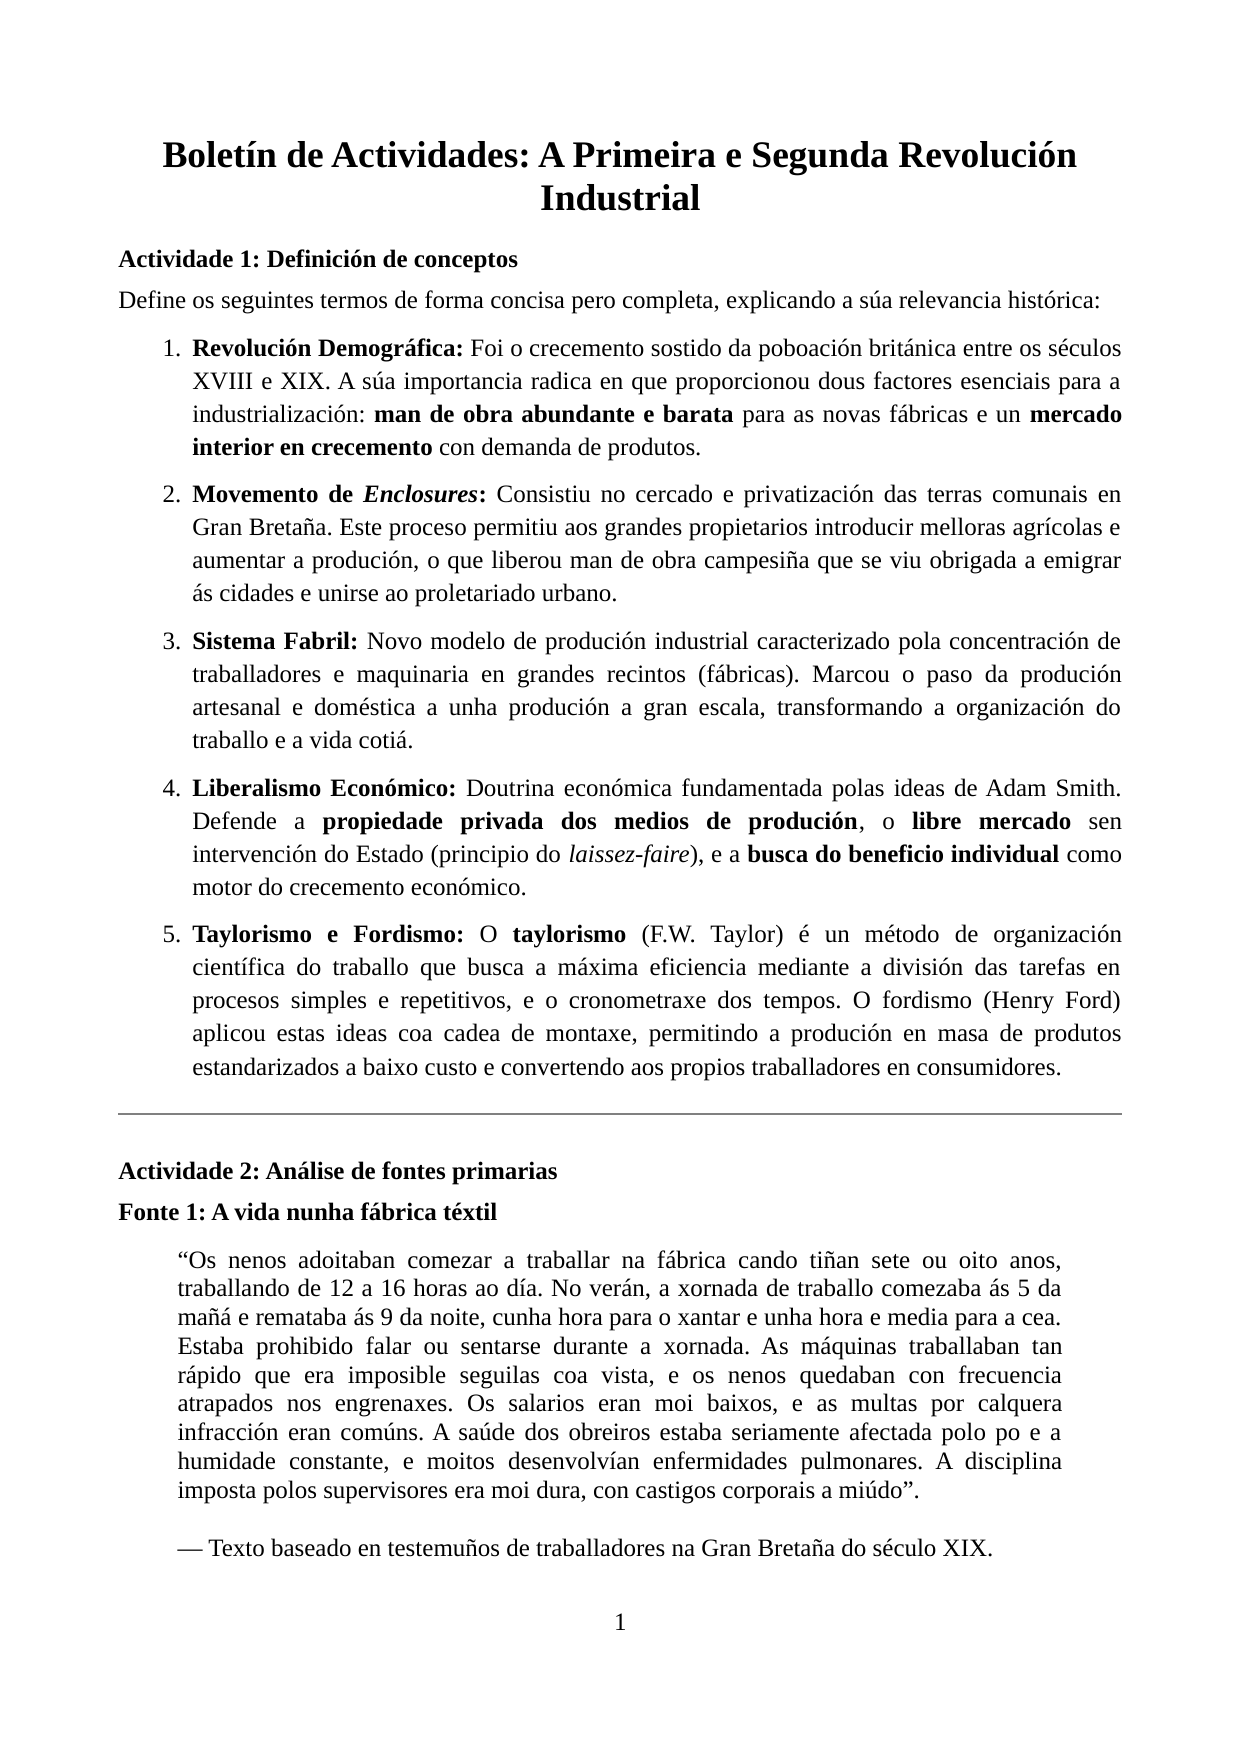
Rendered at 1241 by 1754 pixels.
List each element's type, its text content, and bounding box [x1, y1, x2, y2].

text Define os seguintes termos de forma concisa pero completa, explicando a súa relevancia histórica: [118, 285, 1122, 314]
list Sistema Fabril: Novo modelo de produción industrial caracterizado pola concentración de traballadores e maquinaria en grandes recintos (fábricas). Marcou o paso da produción artesanal e doméstica a unha produción a gran escala, transformando a organización do traballo e a vida cotiá. [162, 626, 1122, 754]
text “Os nenos adoitaban comezar a traballar na fábrica cando tiñan sete ou oito anos, traballando de 12 a 16 horas ao día. No verán, a xornada de traballo comezaba ás 5 da mañá e remataba ás 9 da noite, cunha hora para o xantar e unha hora e media para a cea. Estaba prohibido falar ou sentarse durante a xornada. As máquinas traballaban tan rápido que era imposible seguilas coa vista, e os nenos quedaban con frecuencia atrapados nos engrenaxes. Os salarios eran moi baixos, e as multas por calquera infracción eran comúns. A saúde dos obreiros estaba seriamente afectada polo po e a humidade constante, e moitos desenvolvían enfermidades pulmonares. A disciplina imposta polos supervisores era moi dura, con castigos corporais a miúdo”. [177, 1245, 1063, 1503]
list Revolución Demográfica: Foi o crecemento sostido da poboación británica entre os séculos XVIII e XIX. A súa importancia radica en que proporcionou dous factores esenciais para a industrialización: man de obra abundante e barata para as novas fábricas e un mercado interior en crecemento con demanda de produtos. [162, 333, 1122, 461]
list Liberalismo Económico: Doutrina económica fundamentada polas ideas de Adam Smith. Defende a propiedade privada dos medios de produción, o libre mercado sen intervención do Estado (principio do laissez-faire), e a busca do beneficio individual como motor do crecemento económico. [162, 773, 1122, 901]
text — Texto baseado en testemuños de traballadores na Gran Bretaña do século XIX. [177, 1533, 1063, 1562]
list Taylorismo e Fordismo: O taylorismo (F.W. Taylor) é un método de organización científica do traballo que busca a máxima eficiencia mediante a división das tarefas en procesos simples e repetitivos, e o cronometraxe dos tempos. O fordismo (Henry Ford) aplicou estas ideas coa cadea de montaxe, permitindo a produción en masa de produtos estandarizados a baixo custo e convertendo aos propios traballadores en consumidores. [162, 919, 1122, 1080]
subtitle Actividade 2: Análise de fontes primarias [118, 1156, 1122, 1185]
text Fonte 1: A vida nunha fábrica téxtil [118, 1197, 1122, 1226]
subtitle Boletín de Actividades: A Primeira e Segunda Revolución Industrial [118, 133, 1122, 219]
list Movemento de Enclosures: Consistiu no cercado e privatización das terras comunais en Gran Bretaña. Este proceso permitiu aos grandes propietarios introducir melloras agrícolas e aumentar a produción, o que liberou man de obra campesiña que se viu obrigada a emigrar ás cidades e unirse ao proletariado urbano. [162, 479, 1122, 607]
subtitle Actividade 1: Definición de conceptos [118, 244, 1122, 273]
